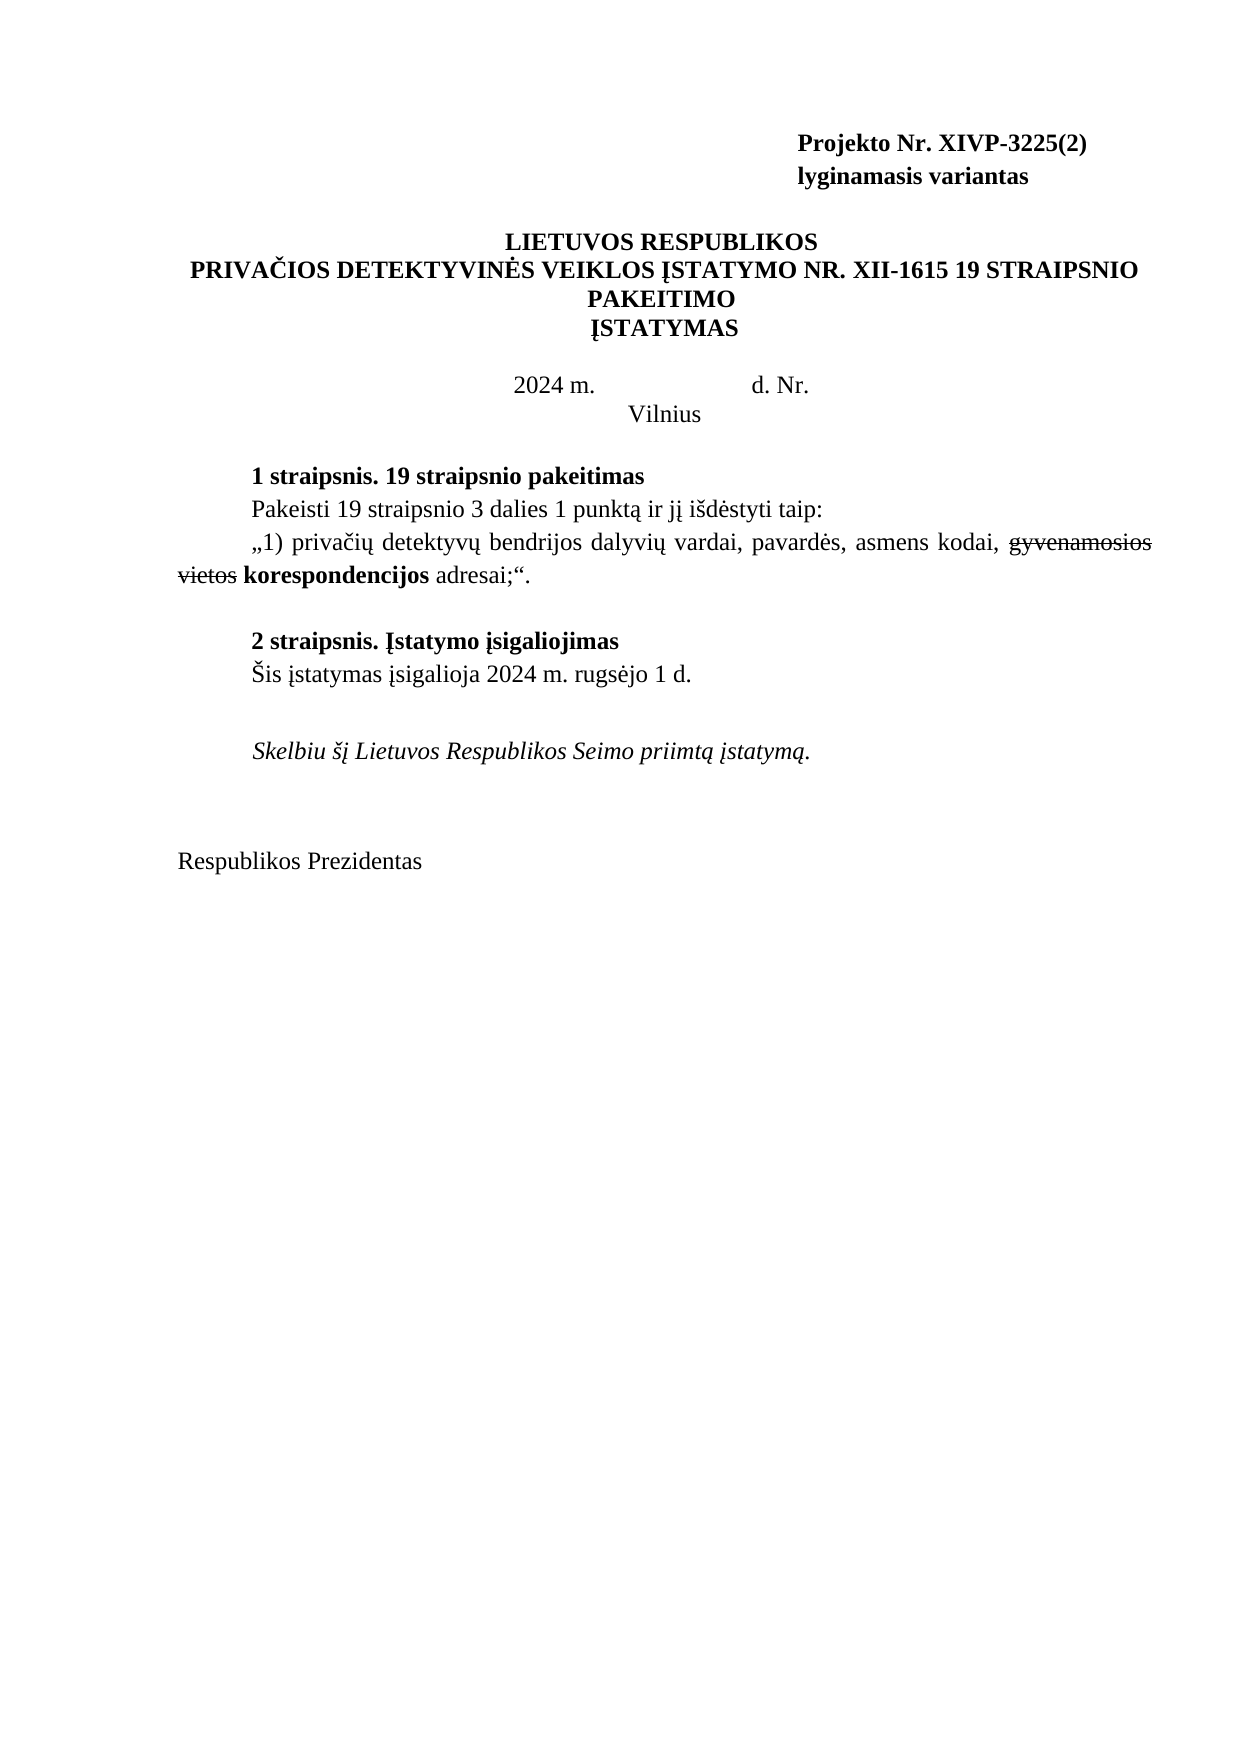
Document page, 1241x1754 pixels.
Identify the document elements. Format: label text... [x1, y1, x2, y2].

text PRIVAČIOS DETEKTYVINĖS VEIKLOS ĮSTATYMO NR. XII-1615 19 STRAIPSNIO PAKEITIMO [177, 256, 1152, 313]
text Skelbiu šį Lietuvos Respublikos Seimo priimtą įstatymą. [177, 736, 1152, 765]
text 2024 m. d. Nr. [177, 371, 1152, 399]
text LIETUVOS RESPUBLIKOS [177, 227, 1152, 256]
text Vilnius [177, 399, 1152, 428]
text 1 straipsnis. 19 straipsnio pakeitimas [177, 461, 1152, 490]
text Šis įstatymas įsigalioja 2024 m. rugsėjo 1 d. [251, 659, 1152, 688]
text lyginamasis variantas [797, 161, 1152, 189]
text Respublikos Prezidentas [177, 846, 1152, 875]
text Projekto Nr. XIVP-3225(2) [797, 128, 1152, 156]
text ĮSTATYMAS [177, 313, 1152, 342]
text „1) privačių detektyvų bendrijos dalyvių vardai, pavardės, asmens kodai, gyvenamosios vietos korespondencijos adresai;“. [177, 527, 1152, 589]
text 2 straipsnis. Įstatymo įsigaliojimas [177, 626, 1152, 655]
text Pakeisti 19 straipsnio 3 dalies 1 punktą ir jį išdėstyti taip: [251, 494, 1152, 523]
